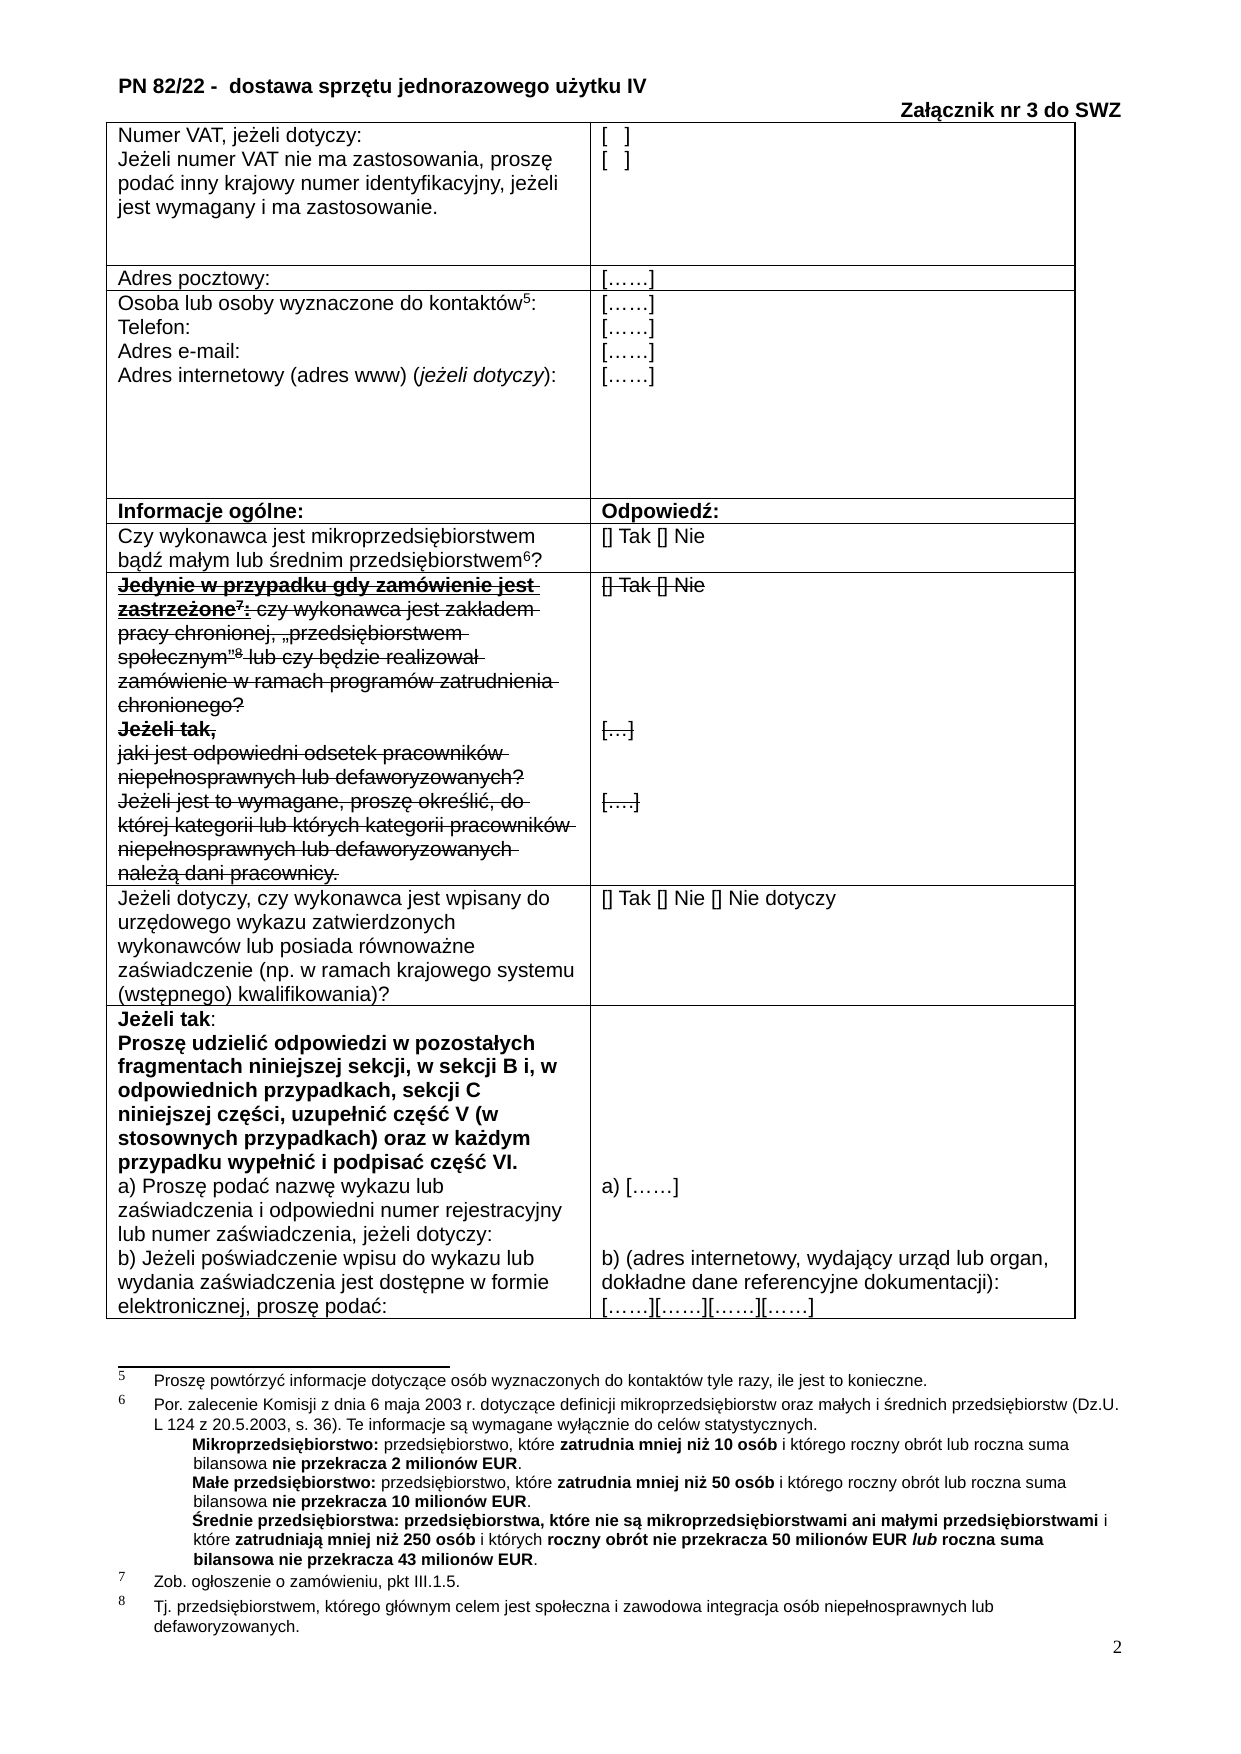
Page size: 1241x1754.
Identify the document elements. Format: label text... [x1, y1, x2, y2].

table_cell Informacje ogólne: [107, 499, 590, 523]
table_cell Jeżeli tak: Proszę udzielić odpowiedzi w pozostałych fragmentach niniejszej sekcji, w sekcji B i, w odpowiednich przypadkach, sekcji C niniejszej części, uzupełnić część V (w stosownych przypadkach) oraz w każdym przypadku wypełnić i podpisać część VI. a) Proszę podać nazwę wykazu lub zaświadczenia i odpowiedni numer rejestracyjny lub numer zaświadczenia, jeżeli dotyczy: b) Jeżeli poświadczenie wpisu do wykazu lub wydania zaświadczenia jest dostępne w formie elektronicznej, proszę podać: [107, 1006, 590, 1318]
table_cell Czy wykonawca jest mikroprzedsiębiorstwem bądź małym lub średnim przedsiębiorstwem? [107, 524, 590, 572]
table_cell Jedynie w przypadku gdy zamówienie jest zastrzeżone: czy wykonawca jest zakładem pracy chronionej, „przedsiębiorstwem społecznym” lub czy będzie realizował zamówienie w ramach programów zatrudnienia chronionego? Jeżeli tak, jaki jest odpowiedni odsetek pracowników niepełnosprawnych lub defaworyzowanych? Jeżeli jest to wymagane, proszę określić, do której kategorii lub których kategorii pracowników niepełnosprawnych lub defaworyzowanych należą dani pracownicy. [107, 573, 590, 884]
table_cell [……] [……] [……] [……] [591, 291, 1074, 498]
table_cell Osoba lub osoby wyznaczone do kontaktów: Telefon: Adres e-mail: Adres internetowy (adres www) (jeżeli dotyczy): [107, 291, 590, 498]
table_cell Numer VAT, jeżeli dotyczy: Jeżeli numer VAT nie ma zastosowania, proszę podać inny krajowy numer identyfikacyjny, jeżeli jest wymagany i ma zastosowanie. [107, 123, 590, 264]
table_cell [] Tak [] Nie [] Nie dotyczy [591, 886, 1074, 1005]
table_cell Adres pocztowy: [107, 266, 590, 289]
table_cell [……] [591, 266, 1074, 289]
table_cell a) [……] b) (adres internetowy, wydający urząd lub organ, dokładne dane referencyjne dokumentacji): [……][……][……][……] [591, 1006, 1074, 1318]
table_cell Odpowiedź: [591, 499, 1074, 523]
table_cell [] Tak [] Nie […] [….] [591, 573, 1074, 884]
table_cell Jeżeli dotyczy, czy wykonawca jest wpisany do urzędowego wykazu zatwierdzonych wykonawców lub posiada równoważne zaświadczenie (np. w ramach krajowego systemu (wstępnego) kwalifikowania)? [107, 886, 590, 1005]
table_cell [] Tak [] Nie [591, 524, 1074, 572]
table_cell [ ] [ ] [591, 123, 1074, 264]
